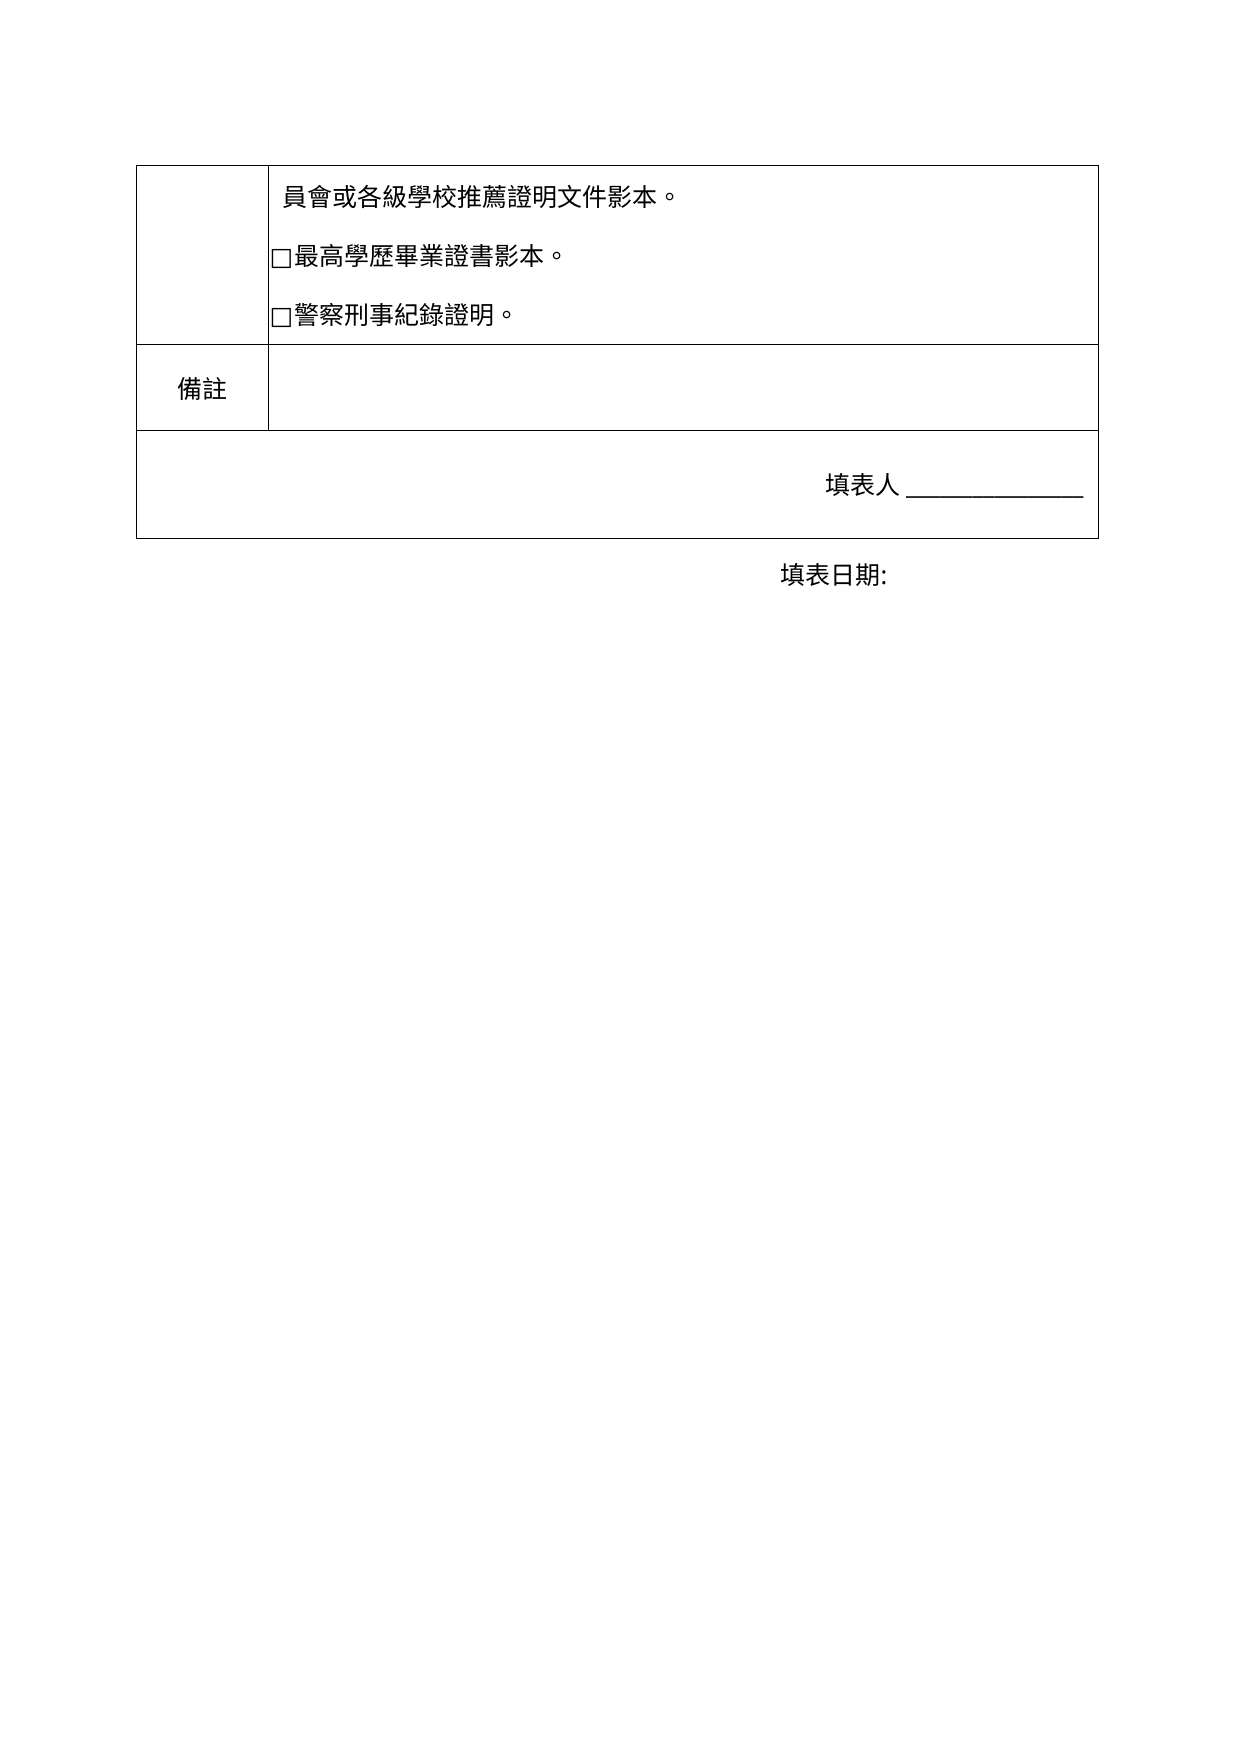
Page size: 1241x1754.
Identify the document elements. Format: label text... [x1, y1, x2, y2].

table_cell [137, 166, 268, 344]
table_cell [269, 345, 1098, 430]
table_cell 備註 [137, 345, 268, 430]
table_cell 填表日期: [136, 539, 1098, 608]
table_cell 填表人 ________________ [137, 431, 1098, 537]
table_cell 員會或各級學校推薦證明文件影本。 □最高學歷畢業證書影本。 □警察刑事紀錄證明。 [269, 166, 1098, 344]
